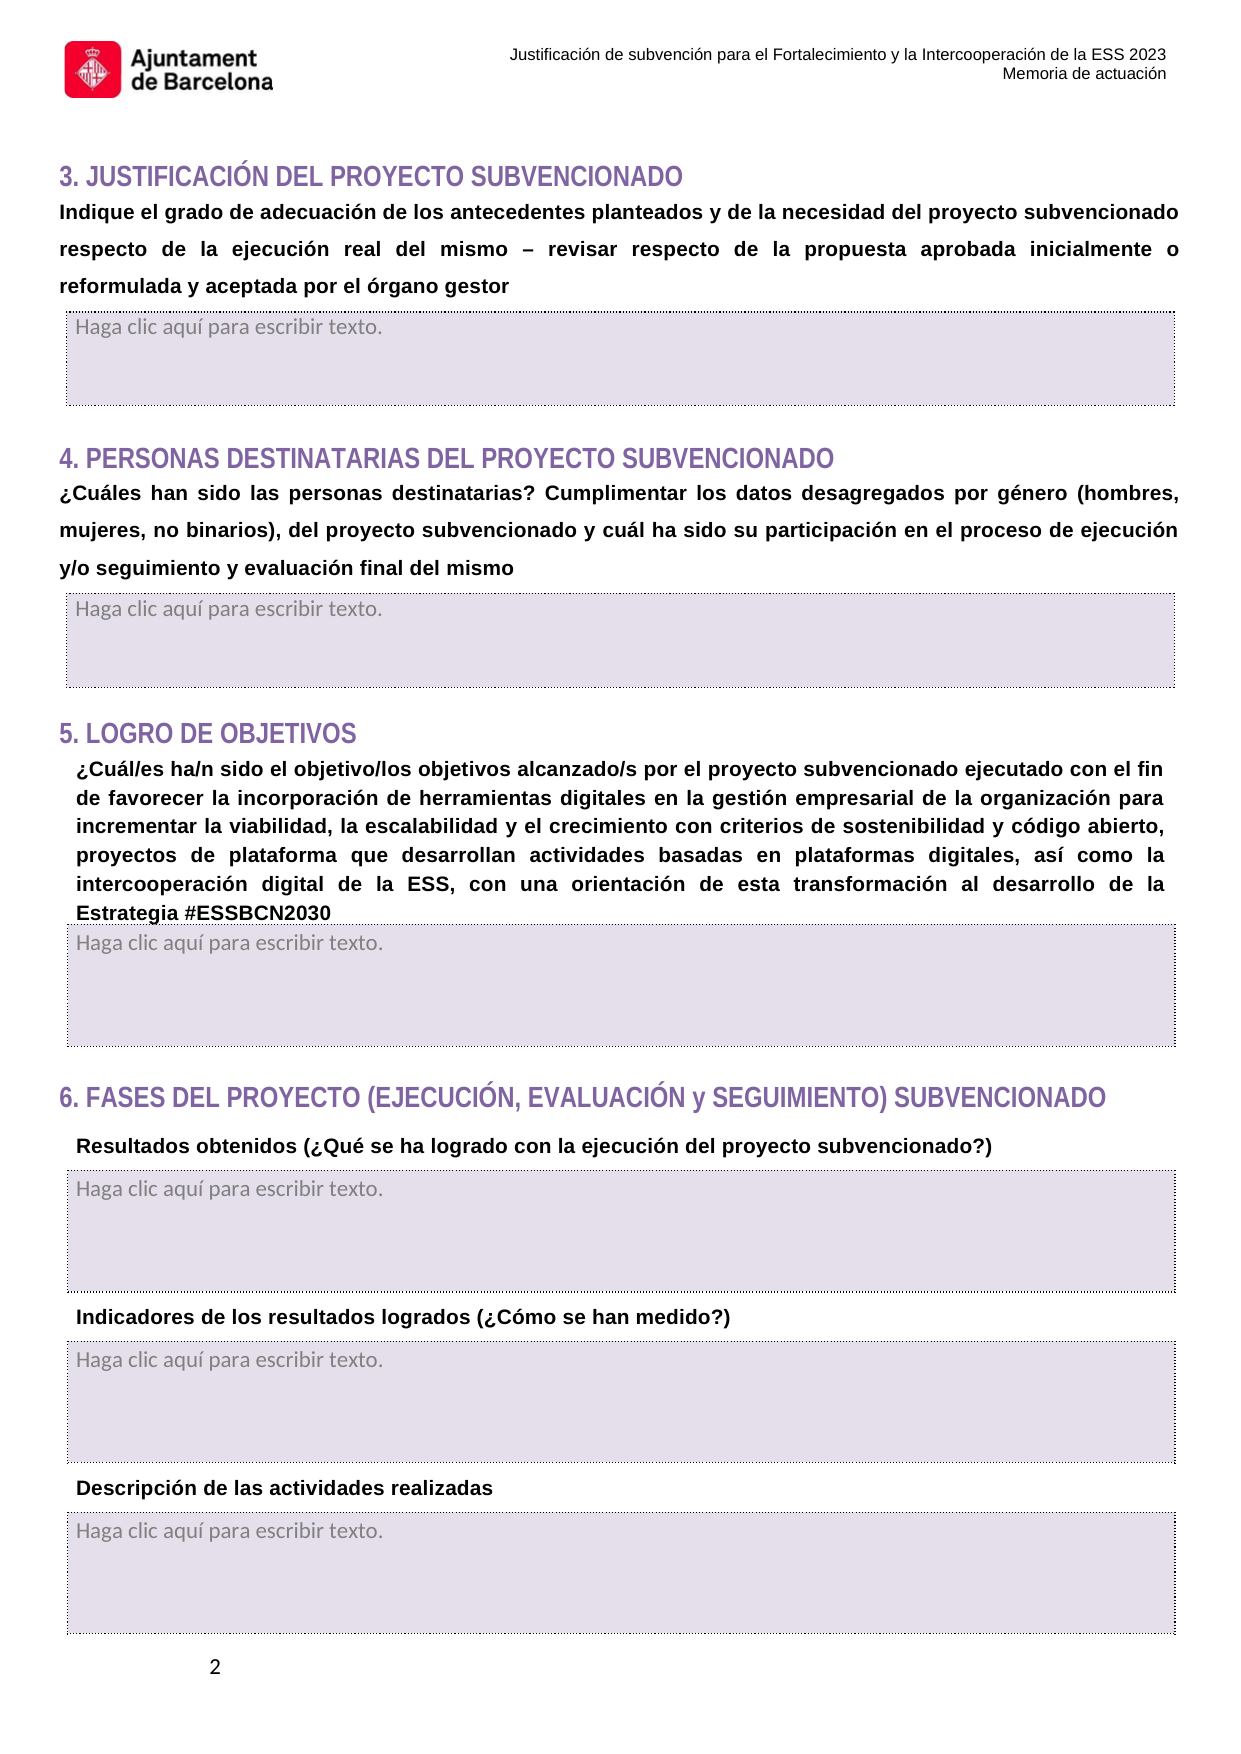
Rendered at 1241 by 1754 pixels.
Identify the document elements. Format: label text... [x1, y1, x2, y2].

table_header Resultados obtenidos (¿Qué se ha logrado con la ejecución del proyecto subvencionado?) [68, 1121, 1175, 1170]
text 3. JUSTIFICACIÓN DEL PROYECTO SUBVENCIONADO [59, 159, 1181, 193]
picture [64, 41, 273, 98]
text 6. FASES DEL PROYECTO (EJECUCIÓN, EVALUACIÓN y SEGUIMIENTO) SUBVENCIONADO [59, 1081, 1181, 1114]
table_cell Descripción de las actividades realizadas [68, 1462, 1175, 1512]
table_cell Indicadores de los resultados logrados (¿Cómo se han medido?) [68, 1291, 1175, 1341]
table_cell Haga clic aquí para escribir texto. [68, 924, 1175, 1046]
table_cell [68, 1046, 1175, 1052]
table_cell Haga clic aquí para escribir texto. [68, 1512, 1175, 1633]
table_header Haga clic aquí para escribir texto. [67, 593, 1174, 687]
text ¿Cuáles han sido las personas destinatarias? Cumplimentar los datos desagregados por género (hombres, mujeres, no binarios), del proyecto subvencionado y cuál ha sido su participación en el proceso de ejecución y/o seguimiento y evaluación final del mismo [59, 481, 1181, 587]
table_header Haga clic aquí para escribir texto. [67, 311, 1174, 405]
text 5. LOGRO DE OBJETIVOS [59, 717, 1181, 750]
table_header ¿Cuál/es ha/n sido el objetivo/los objetivos alcanzado/s por el proyecto subvencionado ejecutado con el fin de favorecer la incorporación de herramientas digitales en la gestión empresarial de la organización para incrementar la viabilidad, la escalabilidad y el crecimiento con criterios de sostenibilidad y código abierto, proyectos de plataforma que desarrollan actividades basadas en plataformas digitales, así como la intercooperación digital de la ESS, con una orientación de esta transformación al desarrollo de la Estrategia #ESSBCN2030 [68, 757, 1175, 924]
table_cell Haga clic aquí para escribir texto. [68, 1341, 1175, 1462]
table_cell Haga clic aquí para escribir texto. [68, 1170, 1175, 1291]
text 4. PERSONAS DESTINATARIAS DEL PROYECTO SUBVENCIONADO [59, 441, 1181, 474]
text Indique el grado de adecuación de los antecedentes planteados y de la necesidad del proyecto subvencionado respecto de la ejecución real del mismo – revisar respecto de la propuesta aprobada inicialmente o reformulada y aceptada por el órgano gestor [59, 199, 1181, 305]
